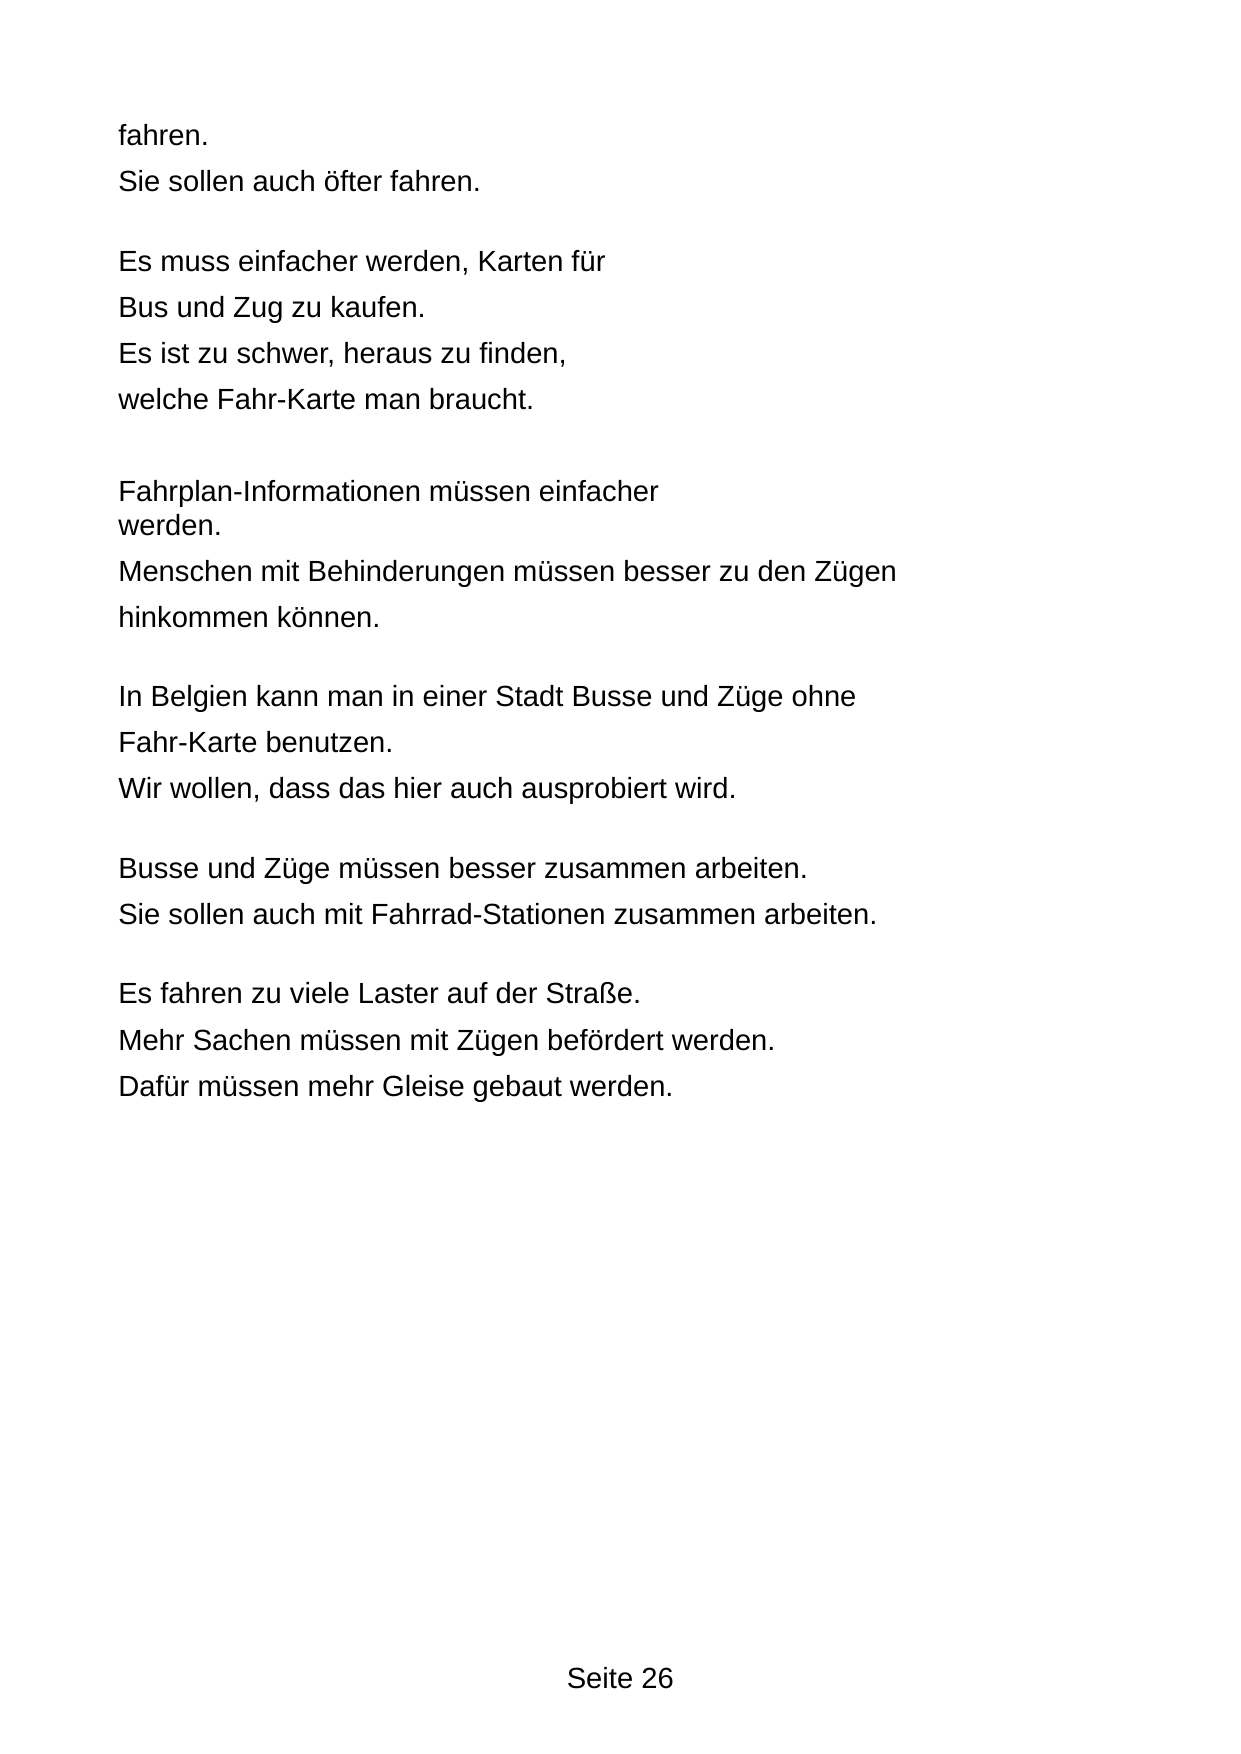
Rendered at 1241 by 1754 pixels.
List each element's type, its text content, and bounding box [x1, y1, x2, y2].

text Es fahren zu viele Laster auf der Straße. [118, 943, 1150, 1010]
text Bus und Zug zu kaufen. [118, 290, 1150, 323]
text Sie sollen auch öfter fahren. [118, 164, 1150, 198]
text hinkommen können. [118, 599, 1150, 633]
text welche Fahr-Karte man braucht. [118, 382, 1150, 415]
text In Belgien kann man in einer Stadt Busse und Züge ohne [118, 646, 1150, 713]
text Sie sollen auch mit Fahrrad-Stationen zusammen arbeiten. [118, 897, 1150, 930]
text Dafür müssen mehr Gleise gebaut werden. [118, 1068, 1150, 1102]
text Wir wollen, dass das hier auch ausprobiert wird. [118, 771, 1150, 805]
text Busse und Züge müssen besser zusammen arbeiten. [118, 817, 1150, 884]
text Es muss einfacher werden, Karten für [118, 210, 1150, 277]
text Fahr-Karte benutzen. [118, 725, 1150, 759]
text Es ist zu schwer, heraus zu finden, [118, 336, 1150, 369]
text Mehr Sachen müssen mit Zügen befördert werden. [118, 1022, 1150, 1056]
text fahren. [118, 118, 1150, 152]
text Menschen mit Behinderungen müssen besser zu den Zügen [118, 553, 1150, 587]
text Fahrplan-Informationen müssen einfacher werden. [118, 474, 1150, 541]
